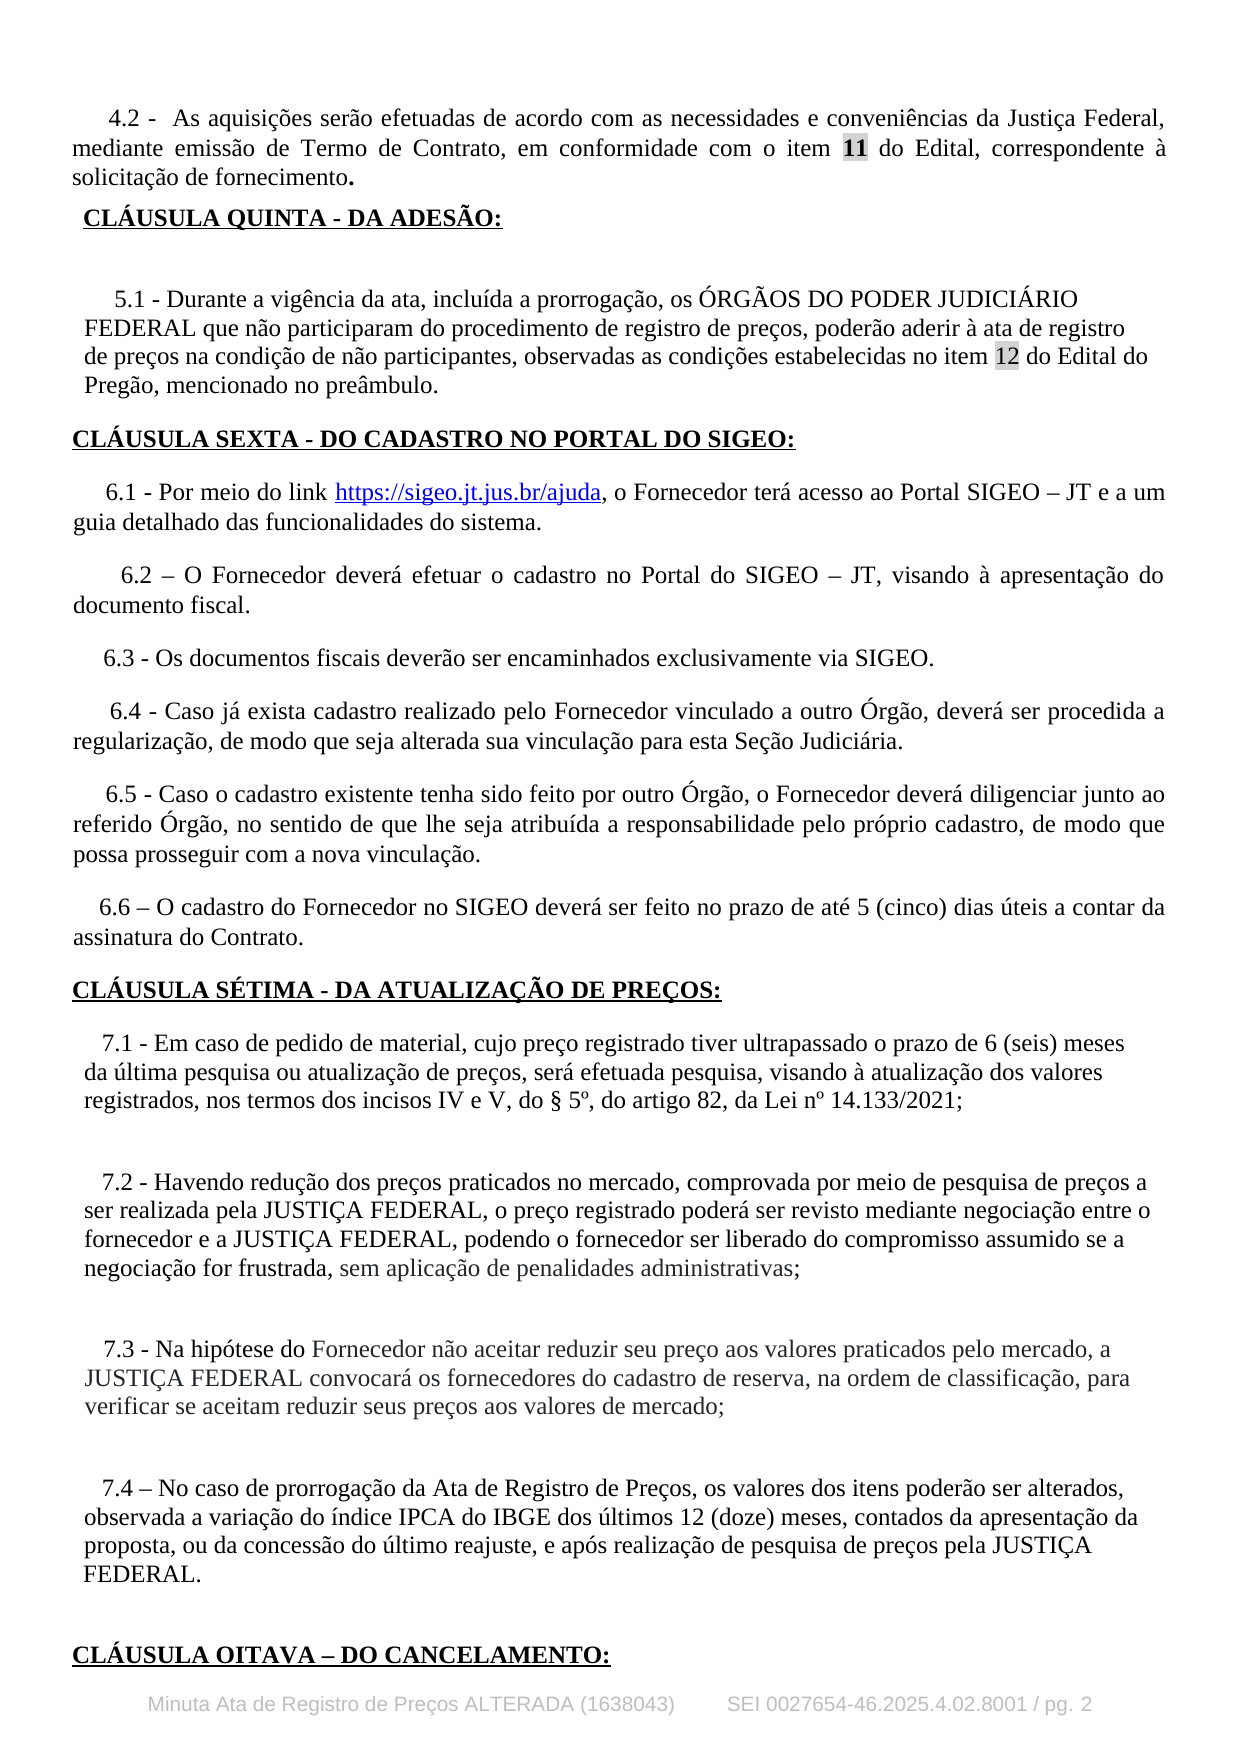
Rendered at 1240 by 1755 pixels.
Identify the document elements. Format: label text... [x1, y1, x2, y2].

text CLÁUSULA OITAVA – DO CANCELAMENTO: [72, 1640, 1168, 1669]
text CLÁUSULA QUINTA - DA ADESÃO: [83, 203, 1168, 232]
text 6.3 - Os documentos fiscais deverão ser encaminhados exclusivamente via SIGEO. [72, 643, 1167, 672]
text 7.3 - Na hipótese do Fornecedor não aceitar reduzir seu preço aos valores praticados pelo mercado, a JUSTIÇA FEDERAL convocará os fornecedores do cadastro de reserva, na ordem de classificação, para verificar se aceitam reduzir seus preços aos valores de mercado; [84, 1335, 1168, 1420]
text 6.6 – O cadastro do Fornecedor no SIGEO deverá ser feito no prazo de até 5 (cinco) dias úteis a contar da assinatura do Contrato. [72, 892, 1167, 951]
text 7.1 - Em caso de pedido de material, cujo preço registrado tiver ultrapassado o prazo de 6 (seis) meses da última pesquisa ou atualização de preços, será efetuada pesquisa, visando à atualização dos valores registrados, nos termos dos incisos IV e V, do § 5º, do artigo 82, da Lei nº 14.133/2021; [83, 1029, 1150, 1114]
text 6.1 - Por meio do link https://sigeo.jt.jus.br/ajuda, o Fornecedor terá acesso ao Portal SIGEO – JT e a um guia detalhado das funcionalidades do sistema. [72, 477, 1167, 535]
text 6.4 - Caso já exista cadastro realizado pelo Fornecedor vinculado a outro Órgão, deverá ser procedida a regularização, de modo que seja alterada sua vinculação para esta Seção Judiciária. [72, 696, 1167, 755]
text 5.1 - Durante a vigência da ata, incluída a prorrogação, os ÓRGÃOS DO PODER JUDICIÁRIO FEDERAL que não participaram do procedimento de registro de preços, poderão aderir à ata de registro de preços na condição de não participantes, observadas as condições estabelecidas no item 12 do Edital do Pregão, mencionado no preâmbulo. [83, 284, 1149, 398]
text 4.2 - As aquisições serão efetuadas de acordo com as necessidades e conveniências da Justiça Federal, mediante emissão de Termo de Contrato, em conformidade com o item 11 do Edital, correspondente à solicitação de fornecimento. [72, 103, 1167, 191]
text 7.4 – No caso de prorrogação da Ata de Registro de Preços, os valores dos itens poderão ser alterados, observada a variação do índice IPCA do IBGE dos últimos 12 (doze) meses, contados da apresentação da proposta, ou da concessão do último reajuste, e após realização de pesquisa de preços pela JUSTIÇA [83, 1473, 1162, 1559]
text FEDERAL. [83, 1559, 1167, 1588]
text CLÁUSULA SEXTA - DO CADASTRO NO PORTAL DO SIGEO: [72, 424, 1168, 453]
text CLÁUSULA SÉTIMA - DA ATUALIZAÇÃO DE PREÇOS: [72, 975, 1168, 1004]
text 6.5 - Caso o cadastro existente tenha sido feito por outro Órgão, o Fornecedor deverá diligenciar junto ao referido Órgão, no sentido de que lhe seja atribuída a responsabilidade pelo próprio cadastro, de modo que possa prosseguir com a nova vinculação. [72, 779, 1167, 867]
text 7.2 - Havendo redução dos preços praticados no mercado, comprovada por meio de pesquisa de preços a ser realizada pela JUSTIÇA FEDERAL, o preço registrado poderá ser revisto mediante negociação entre o fornecedor e a JUSTIÇA FEDERAL, podendo o fornecedor ser liberado do compromisso assumido se a negociação for frustrada, sem aplicação de penalidades administrativas; [83, 1167, 1162, 1281]
text 6.2 – O Fornecedor deverá efetuar o cadastro no Portal do SIGEO – JT, visando à apresentação do documento fiscal. [72, 560, 1167, 618]
